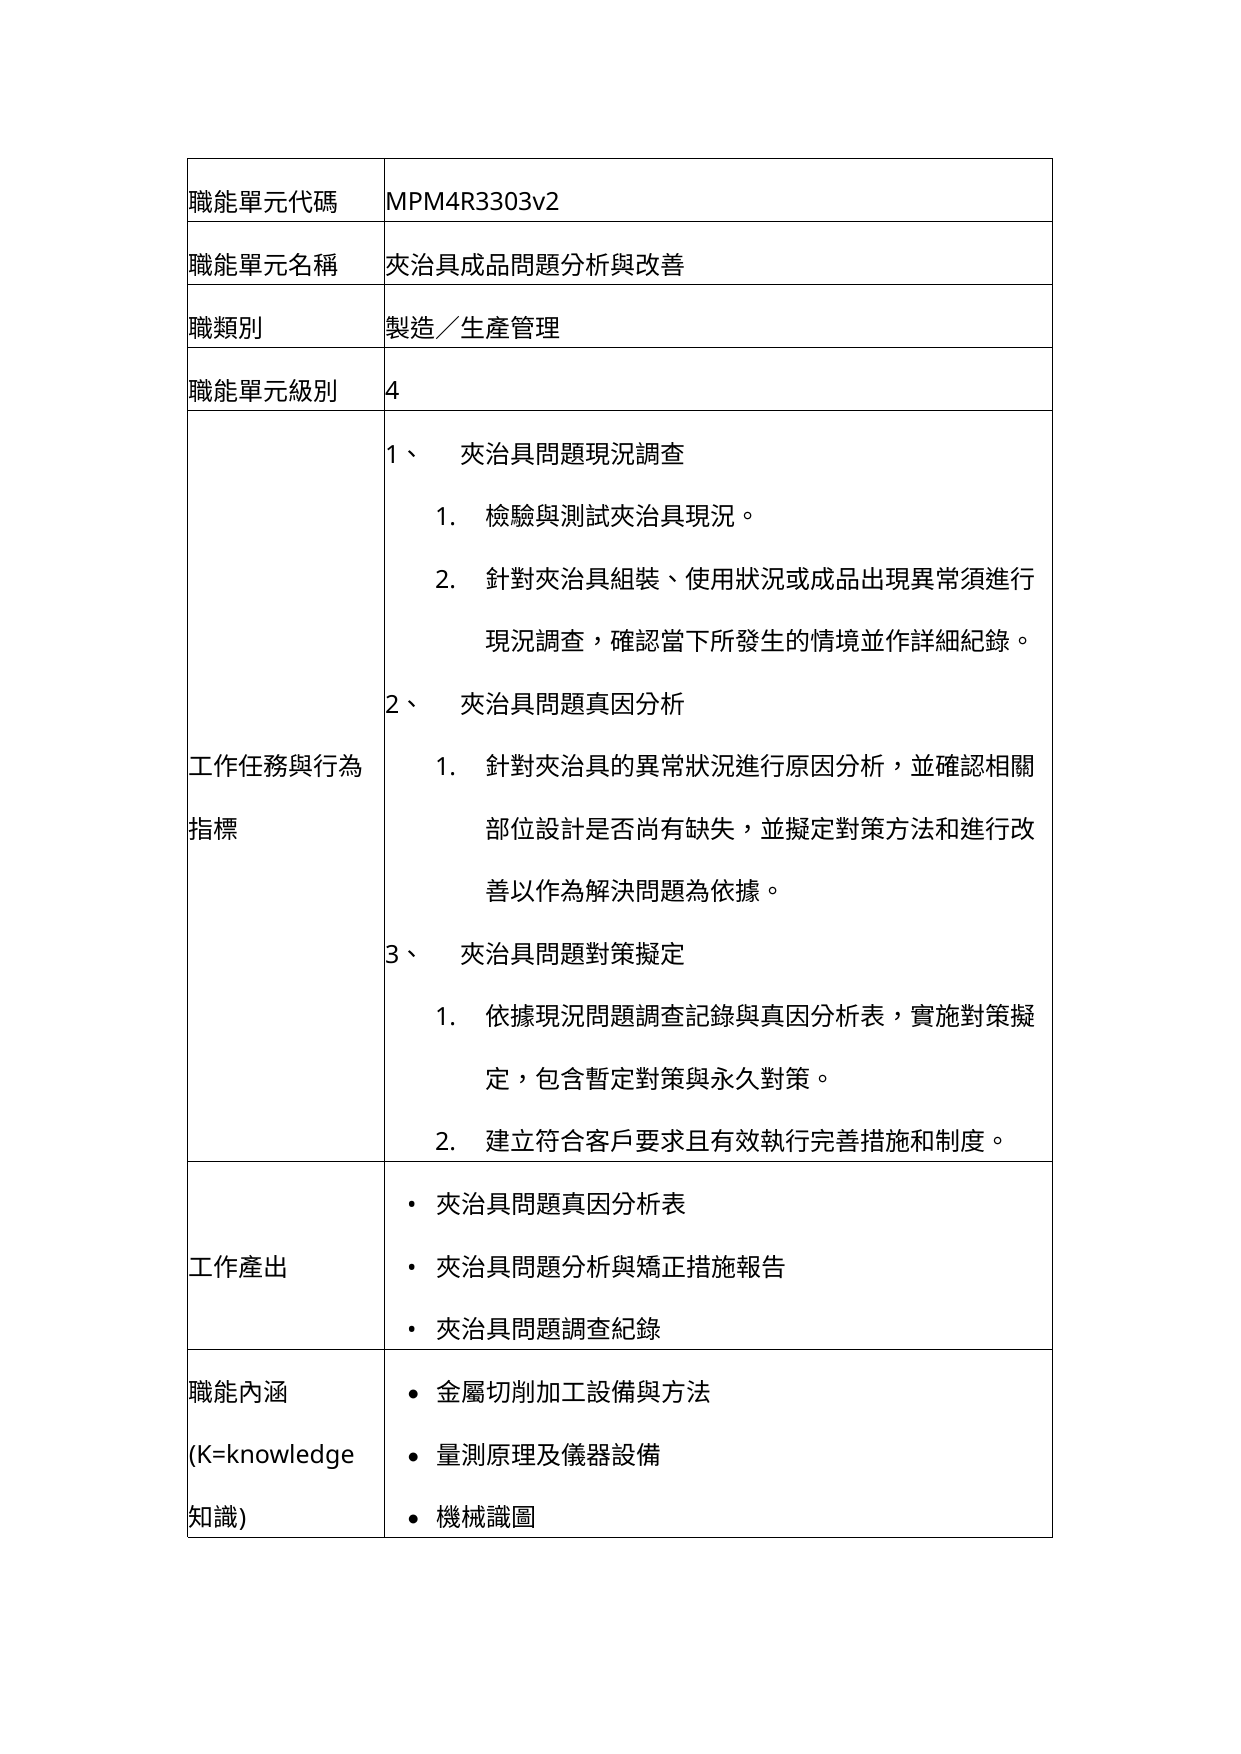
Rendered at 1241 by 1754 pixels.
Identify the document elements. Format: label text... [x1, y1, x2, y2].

table_cell 金屬切削加工設備與方法 量測原理及儀器設備 機械識圖 標準作業程序 機械設計概論 [385, 1350, 1052, 1537]
table_cell 工作產出 [188, 1162, 384, 1349]
table_cell 職能單元名稱 [188, 222, 384, 284]
table_cell 職能單元級別 [188, 348, 384, 410]
table_header MPM4R3303v2 [385, 159, 1052, 221]
table_cell 工作任務與行為指標 [188, 411, 384, 1161]
table_cell 夾治具問題真因分析表 夾治具問題分析與矯正措施報告 夾治具問題調查紀錄 [385, 1162, 1052, 1349]
table_cell 夾治具問題現況調查 檢驗與測試夾治具現況。 針對夾治具組裝、使用狀況或成品出現異常須進行現況調查，確認當下所發生的情境並作詳細紀錄。 夾治具問題真因分析 針對夾治具的異常狀況進行原因分析，並確認相關部位設計是否尚有缺失，並擬定對策方法和進行改善以作為解決問題為依據。 夾治具問題對策擬定 依據現況問題調查記錄與真因分析表，實施對策擬定，包含暫定對策與永久對策。 建立符合客戶要求且有效執行完善措施和制度。 [385, 411, 1052, 1161]
table_cell 職類別 [188, 285, 384, 347]
table_cell 職能內涵 (K=knowledge知識) [188, 1350, 384, 1537]
table_header 職能單元代碼 [188, 159, 384, 221]
table_cell 4 [385, 348, 1052, 410]
table_cell 製造／生產管理 [385, 285, 1052, 347]
table_cell 夾治具成品問題分析與改善 [385, 222, 1052, 284]
